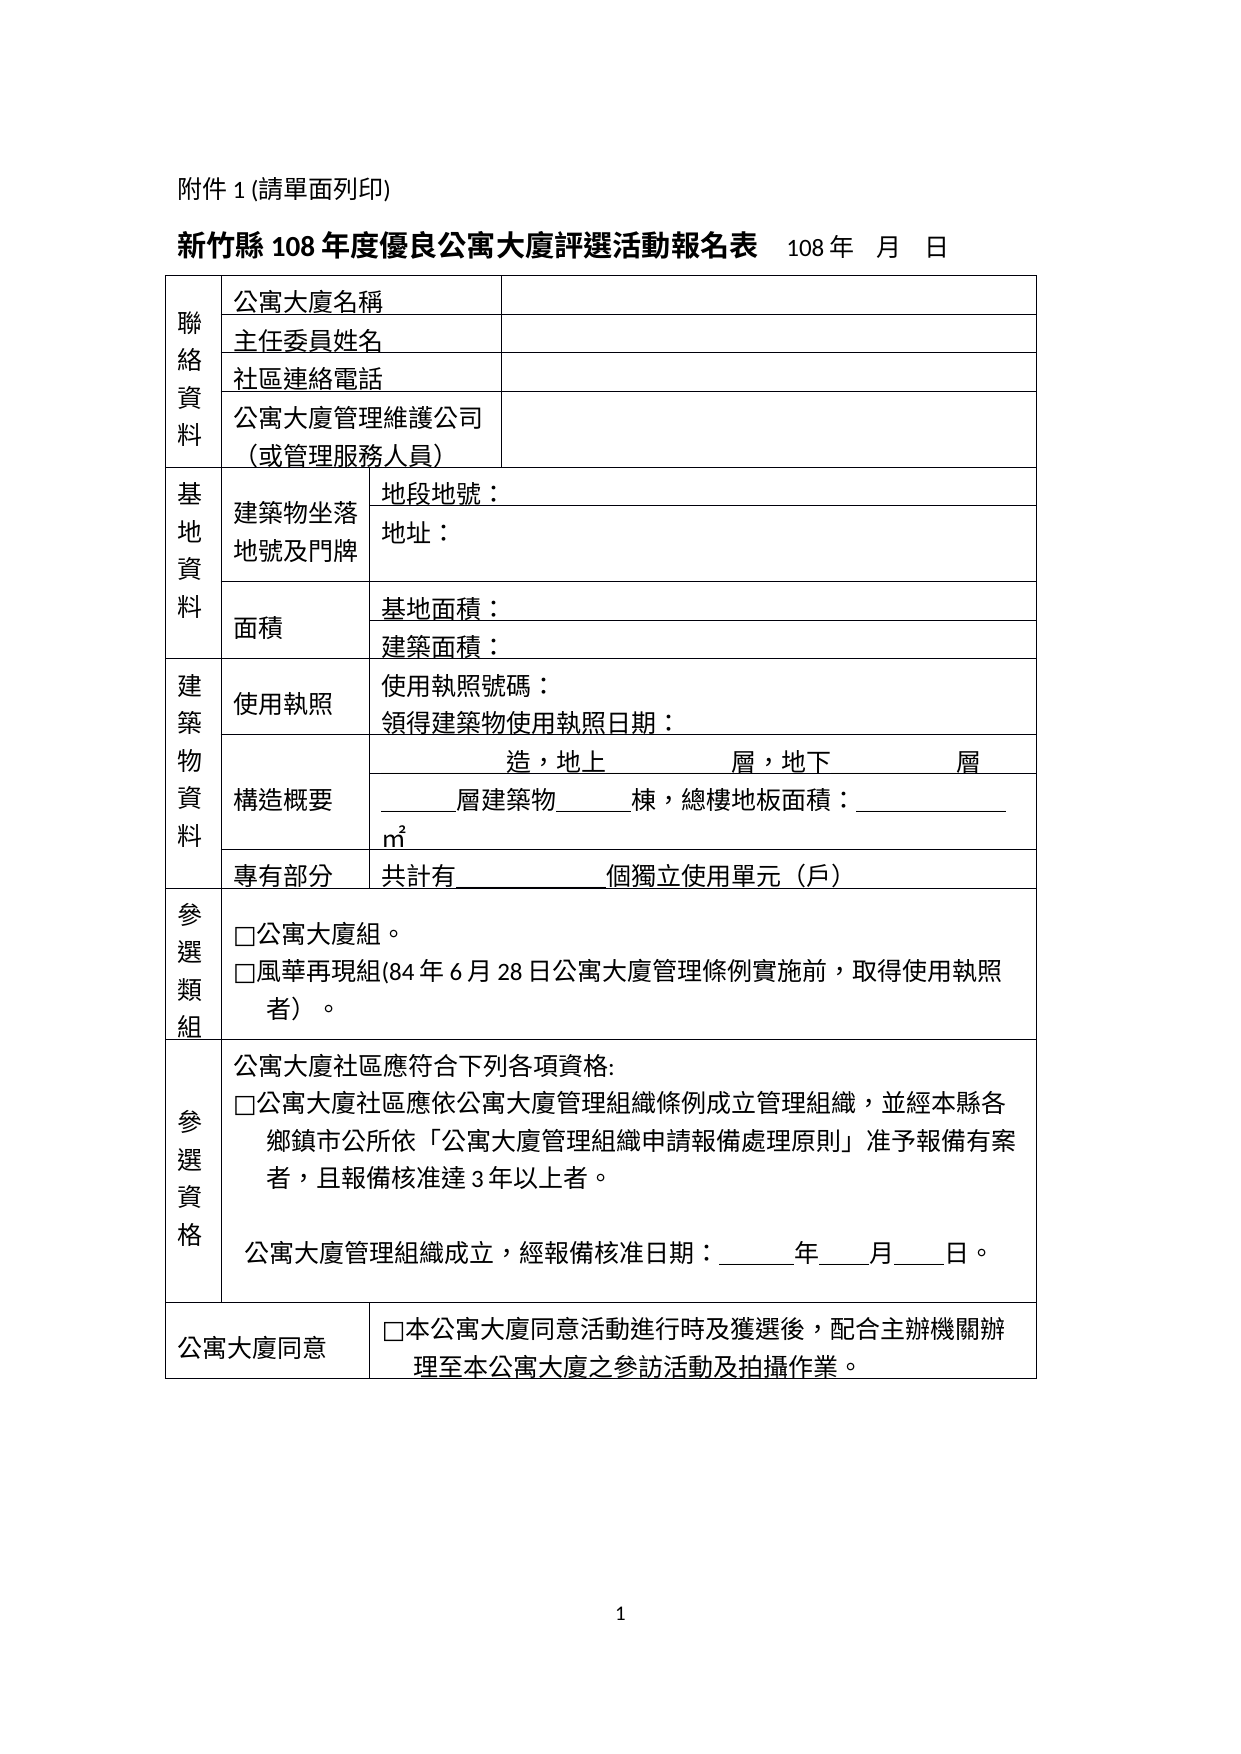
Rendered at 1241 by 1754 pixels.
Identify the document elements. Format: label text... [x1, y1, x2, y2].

table_cell 使用執照 [222, 659, 369, 734]
table_cell 地址： [370, 506, 1036, 581]
table_cell 公寓大廈管理維護公司（或管理服務人員） [222, 392, 501, 467]
table_cell 專有部分 [222, 850, 369, 887]
table_cell 公寓大廈同意 [166, 1303, 369, 1378]
table_cell 公寓大廈社區應符合下列各項資格: □公寓大廈社區應依公寓大廈管理組織條例成立管理組織，並經本縣各鄉鎮市公所依「公寓大廈管理組織申請報備處理原則」准予報備有案者，且報備核准達3年以上者。 公寓大廈管理組織成立，經報備核准日期：＿＿＿年＿＿月＿＿日。 [222, 1040, 1036, 1302]
text 附件1 (請單面列印) [177, 162, 1063, 200]
table_cell ＿＿＿＿＿造，地上＿＿＿＿＿層，地下＿＿＿＿＿層 [370, 735, 1036, 773]
table_cell 社區連絡電話 [222, 353, 501, 391]
table_cell [502, 315, 1036, 352]
table_cell 面積 [222, 582, 369, 658]
table_cell [502, 353, 1036, 391]
table_cell 參選類組 [166, 889, 221, 1038]
table_cell 構造概要 [222, 735, 369, 849]
table_cell 建築物資料 [166, 659, 221, 887]
table_cell 共計有＿＿＿＿＿＿個獨立使用單元（戶） [370, 850, 1036, 887]
table_cell 參選資格 [166, 1040, 221, 1302]
table_cell [502, 392, 1036, 467]
text 新竹縣108年度優良公寓大廈評選活動報名表 108年 月 日 [177, 200, 1063, 275]
table_cell 基地面積： [370, 582, 1036, 620]
table_cell 主任委員姓名 [222, 315, 501, 352]
table_cell 建築物坐落地號及門牌 [222, 468, 369, 581]
table_cell 使用執照號碼： 領得建築物使用執照日期： [370, 659, 1036, 734]
table_cell □公寓大廈組。 □風華再現組(84年6月28日公寓大廈管理條例實施前，取得使用執照者）。 [222, 889, 1036, 1038]
table_header 公寓大廈名稱 [222, 276, 501, 313]
table_cell 地段地號： [370, 468, 1036, 505]
table_header 聯絡資料 [166, 276, 221, 467]
table_cell □本公寓大廈同意活動進行時及獲選後，配合主辦機關辦理至本公寓大廈之參訪活動及拍攝作業。 [370, 1303, 1036, 1378]
table_header [502, 276, 1036, 313]
table_cell ＿＿＿層建築物＿＿＿棟，總樓地板面積：＿＿＿＿＿＿㎡ [370, 774, 1036, 849]
table_cell 建築面積： [370, 621, 1036, 658]
table_cell 基地資料 [166, 468, 221, 658]
